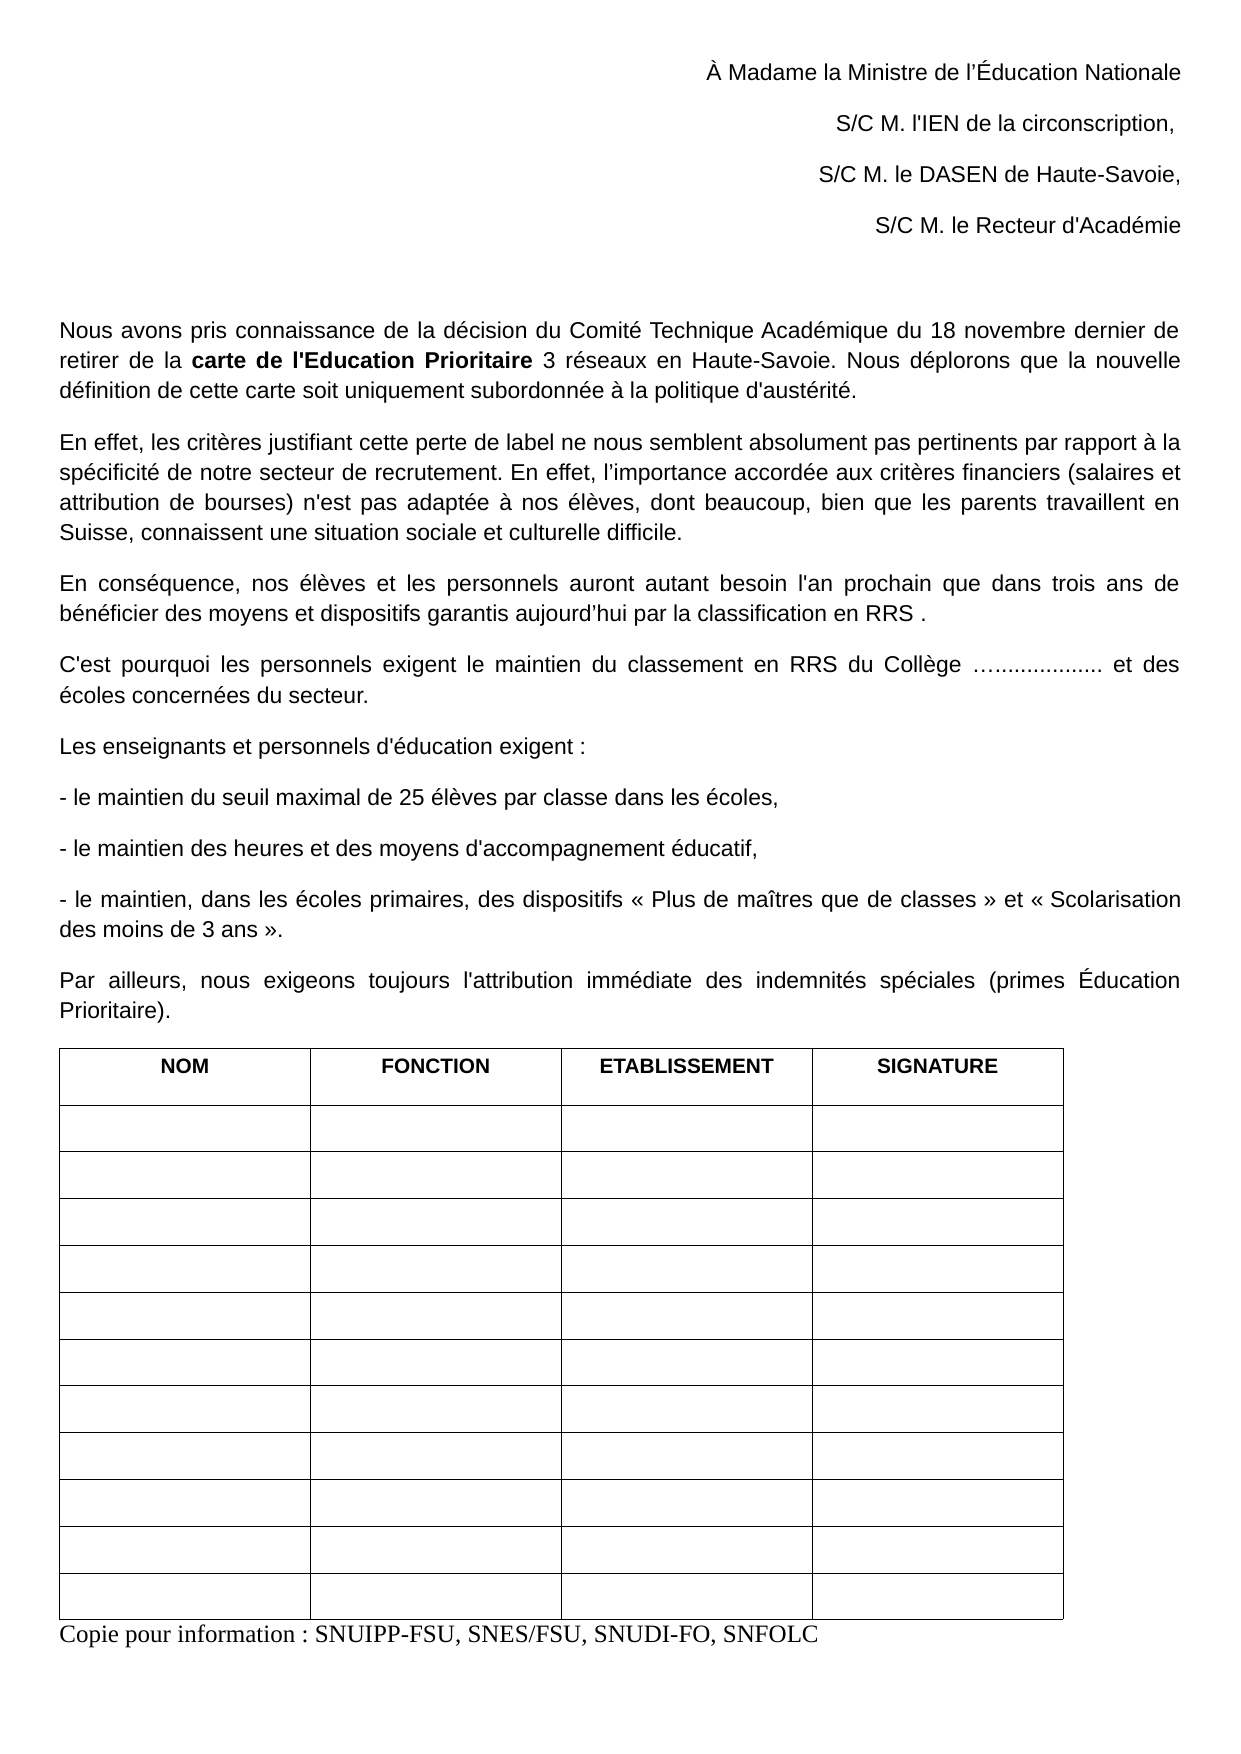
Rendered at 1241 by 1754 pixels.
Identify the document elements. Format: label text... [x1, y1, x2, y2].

table_header SIGNATURE [813, 1049, 1063, 1105]
text S/C M. le DASEN de Haute-Savoie, [59, 161, 1181, 187]
text - le maintien, dans les écoles primaires, des dispositifs « Plus de maîtres que de classes » et « Scolarisation des moins de 3 ans ». [59, 886, 1181, 942]
table_cell [60, 1527, 310, 1572]
text Les enseignants et personnels d'éducation exigent : [59, 733, 1181, 759]
table_cell [813, 1106, 1063, 1151]
table_cell [813, 1246, 1063, 1292]
table_cell [60, 1386, 310, 1432]
table_cell [813, 1574, 1063, 1619]
table_cell [311, 1386, 561, 1432]
table_header ETABLISSEMENT [562, 1049, 812, 1105]
table_cell [813, 1152, 1063, 1198]
table_cell [813, 1527, 1063, 1572]
table_header FONCTION [311, 1049, 561, 1105]
table_header NOM [60, 1049, 310, 1105]
text C'est pourquoi les personnels exigent le maintien du classement en RRS du Collège …................. et des écoles concernées du secteur. [59, 651, 1181, 708]
table_cell [562, 1433, 812, 1479]
table_cell [311, 1106, 561, 1151]
table_cell [311, 1527, 561, 1572]
text Nous avons pris connaissance de la décision du Comité Technique Académique du 18 novembre dernier de retirer de la carte de l'Education Prioritaire 3 réseaux en Haute-Savoie. Nous déplorons que la nouvelle définition de cette carte soit uniquement subordonnée à la politique d'austérité. [59, 317, 1181, 404]
table_cell [60, 1433, 310, 1479]
text En effet, les critères justifiant cette perte de label ne nous semblent absolument pas pertinents par rapport à la spécificité de notre secteur de recrutement. En effet, l’importance accordée aux critères financiers (salaires et attribution de bourses) n'est pas adaptée à nos élèves, dont beaucoup, bien que les parents travaillent en Suisse, connaissent une situation sociale et culturelle difficile. [59, 428, 1181, 546]
table_cell [60, 1199, 310, 1245]
table_cell [813, 1293, 1063, 1338]
table_cell [60, 1340, 310, 1385]
table_cell [562, 1106, 812, 1151]
table_cell [562, 1480, 812, 1526]
text - le maintien du seuil maximal de 25 élèves par classe dans les écoles, [59, 784, 1181, 810]
table_cell [60, 1574, 310, 1619]
text Par ailleurs, nous exigeons toujours l'attribution immédiate des indemnités spéciales (primes Éducation Prioritaire). [59, 967, 1181, 1024]
text En conséquence, nos élèves et les personnels auront autant besoin l'an prochain que dans trois ans de bénéficier des moyens et dispositifs garantis aujourd’hui par la classification en RRS . [59, 570, 1181, 627]
table_cell [562, 1527, 812, 1572]
table_cell [60, 1293, 310, 1338]
text S/C M. le Recteur d'Académie [59, 212, 1181, 238]
table_cell [562, 1574, 812, 1619]
table_cell [311, 1340, 561, 1385]
table_cell [60, 1152, 310, 1198]
table_cell [311, 1152, 561, 1198]
table_cell [311, 1293, 561, 1338]
table_cell [311, 1433, 561, 1479]
table_cell [813, 1340, 1063, 1385]
table_cell [562, 1293, 812, 1338]
table_cell [311, 1574, 561, 1619]
table_cell [562, 1246, 812, 1292]
table_cell [60, 1106, 310, 1151]
table_cell [562, 1386, 812, 1432]
table_cell [813, 1433, 1063, 1479]
text - le maintien des heures et des moyens d'accompagnement éducatif, [59, 835, 1181, 861]
table_cell [311, 1199, 561, 1245]
text S/C M. l'IEN de la circonscription, [59, 110, 1181, 136]
table_cell [813, 1386, 1063, 1432]
table_cell [813, 1480, 1063, 1526]
text À Madame la Ministre de l’Éducation Nationale [59, 59, 1181, 85]
table_cell [562, 1199, 812, 1245]
table_cell [311, 1246, 561, 1292]
table_cell [60, 1246, 310, 1292]
table_cell [813, 1199, 1063, 1245]
table_cell [562, 1152, 812, 1198]
table_cell [311, 1480, 561, 1526]
text Copie pour information : SNUIPP-FSU, SNES/FSU, SNUDI-FO, SNFOLC [59, 1619, 1181, 1648]
table_cell [562, 1340, 812, 1385]
table_cell [60, 1480, 310, 1526]
